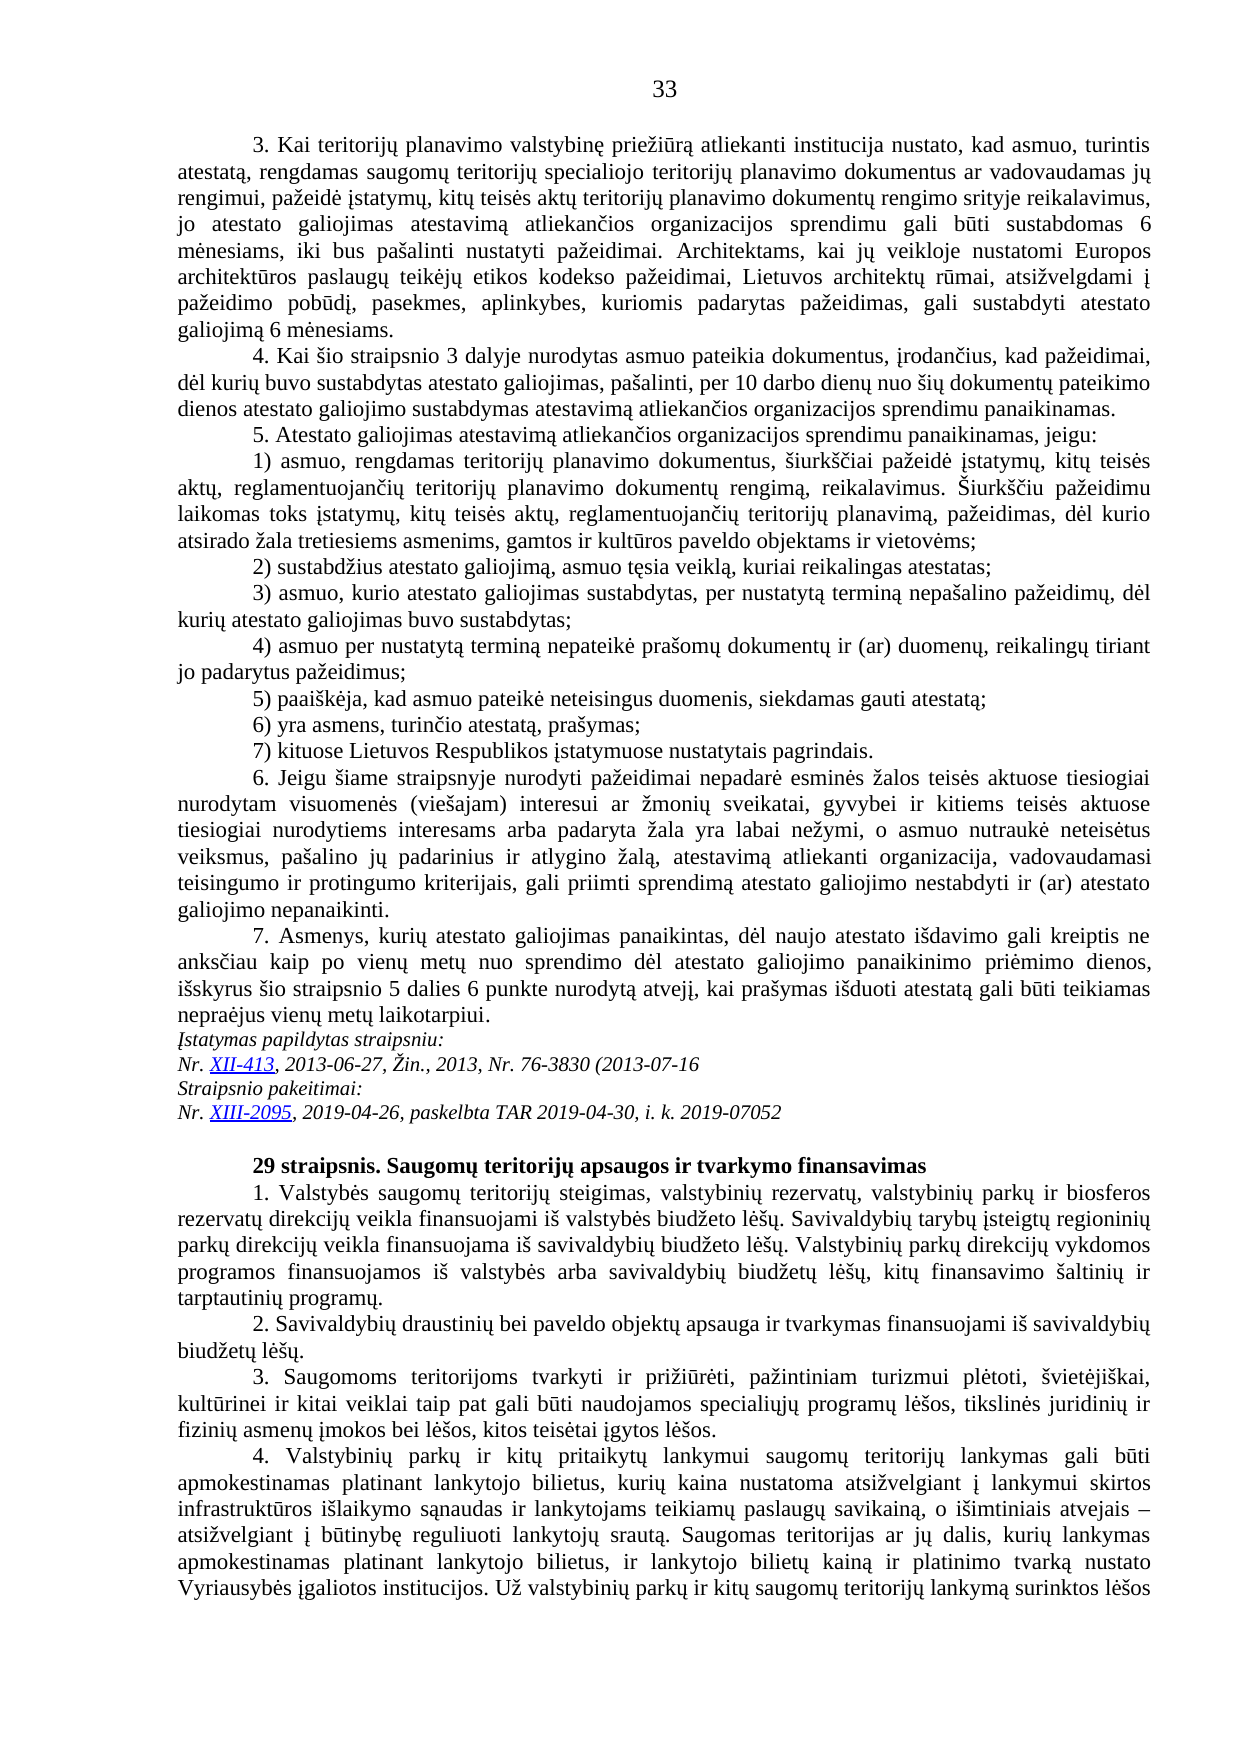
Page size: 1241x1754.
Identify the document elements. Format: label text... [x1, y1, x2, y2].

text Įstatymas papildytas straipsniu: [177, 1027, 1152, 1051]
text 4. Valstybinių parkų ir kitų pritaikytų lankymui saugomų teritorijų lankymas gali būti apmokestinamas platinant lankytojo bilietus, kurių kaina nustatoma atsižvelgiant į lankymui skirtos infrastruktūros išlaikymo sąnaudas ir lankytojams teikiamų paslaugų savikainą, o išimtiniais atvejais – atsižvelgiant į būtinybę reguliuoti lankytojų srautą. Saugomas teritorijas ar jų dalis, kurių lankymas apmokestinamas platinant lankytojo bilietus, ir lankytojo bilietų kainą ir platinimo tvarką nustato Vyriausybės įgaliotos institucijos. Už valstybinių parkų ir kitų saugomų teritorijų lankymą surinktos lėšos [177, 1442, 1152, 1600]
text 5) paaiškėja, kad asmuo pateikė neteisingus duomenis, siekdamas gauti atestatą; [177, 685, 1152, 711]
text 4) asmuo per nustatytą terminą nepateikė prašomų dokumentų ir (ar) duomenų, reikalingų tiriant jo padarytus pažeidimus; [177, 632, 1152, 685]
text 6) yra asmens, turinčio atestatą, prašymas; [177, 711, 1152, 737]
text 7. Asmenys, kurių atestato galiojimas panaikintas, dėl naujo atestato išdavimo gali kreiptis ne anksčiau kaip po vienų metų nuo sprendimo dėl atestato galiojimo panaikinimo priėmimo dienos, išskyrus šio straipsnio 5 dalies 6 punkte nurodytą atvejį, kai prašymas išduoti atestatą gali būti teikiamas nepraėjus vienų metų laikotarpiui. [177, 922, 1152, 1027]
text 5. Atestato galiojimas atestavimą atliekančios organizacijos sprendimu panaikinamas, jeigu: [177, 421, 1152, 448]
text 6. Jeigu šiame straipsnyje nurodyti pažeidimai nepadarė esminės žalos teisės aktuose tiesiogiai nurodytam visuomenės (viešajam) interesui ar žmonių sveikatai, gyvybei ir kitiems teisės aktuose tiesiogiai nurodytiems interesams arba padaryta žala yra labai nežymi, o asmuo nutraukė neteisėtus veiksmus, pašalino jų padarinius ir atlygino žalą, atestavimą atliekanti organizacija, vadovaudamasi teisingumo ir protingumo kriterijais, gali priimti sprendimą atestato galiojimo nestabdyti ir (ar) atestato galiojimo nepanaikinti. [177, 764, 1152, 922]
text Nr. XIII-2095, 2019-04-26, paskelbta TAR 2019-04-30, i. k. 2019-07052 [177, 1099, 1152, 1124]
text 1. Valstybės saugomų teritorijų steigimas, valstybinių rezervatų, valstybinių parkų ir biosferos rezervatų direkcijų veikla finansuojami iš valstybės biudžeto lėšų. Savivaldybių tarybų įsteigtų regioninių parkų direkcijų veikla finansuojama iš savivaldybių biudžeto lėšų. Valstybinių parkų direkcijų vykdomos programos finansuojamos iš valstybės arba savivaldybių biudžetų lėšų, kitų finansavimo šaltinių ir tarptautinių programų. [177, 1179, 1152, 1311]
text Nr. XII-413, 2013-06-27, Žin., 2013, Nr. 76-3830 (2013-07-16 [177, 1051, 1152, 1076]
text 7) kituose Lietuvos Respublikos įstatymuose nustatytais pagrindais. [177, 737, 1152, 764]
text 3) asmuo, kurio atestato galiojimas sustabdytas, per nustatytą terminą nepašalino pažeidimų, dėl kurių atestato galiojimas buvo sustabdytas; [177, 579, 1152, 632]
text 2. Savivaldybių draustinių bei paveldo objektų apsauga ir tvarkymas finansuojami iš savivaldybių biudžetų lėšų. [177, 1311, 1152, 1363]
text 2) sustabdžius atestato galiojimą, asmuo tęsia veiklą, kuriai reikalingas atestatas; [177, 553, 1152, 579]
text 1) asmuo, rengdamas teritorijų planavimo dokumentus, šiurkščiai pažeidė įstatymų, kitų teisės aktų, reglamentuojančių teritorijų planavimo dokumentų rengimą, reikalavimus. Šiurkščiu pažeidimu laikomas toks įstatymų, kitų teisės aktų, reglamentuojančių teritorijų planavimą, pažeidimas, dėl kurio atsirado žala tretiesiems asmenims, gamtos ir kultūros paveldo objektams ir vietovėms; [177, 448, 1152, 553]
text 3. Kai teritorijų planavimo valstybinę priežiūrą atliekanti institucija nustato, kad asmuo, turintis atestatą, rengdamas saugomų teritorijų specialiojo teritorijų planavimo dokumentus ar vadovaudamas jų rengimui, pažeidė įstatymų, kitų teisės aktų teritorijų planavimo dokumentų rengimo srityje reikalavimus, jo atestato galiojimas atestavimą atliekančios organizacijos sprendimu gali būti sustabdomas 6 mėnesiams, iki bus pašalinti nustatyti pažeidimai. Architektams, kai jų veikloje nustatomi Europos architektūros paslaugų teikėjų etikos kodekso pažeidimai, Lietuvos architektų rūmai, atsižvelgdami į pažeidimo pobūdį, pasekmes, aplinkybes, kuriomis padarytas pažeidimas, gali sustabdyti atestato galiojimą 6 mėnesiams. [177, 131, 1152, 342]
text 4. Kai šio straipsnio 3 dalyje nurodytas asmuo pateikia dokumentus, įrodančius, kad pažeidimai, dėl kurių buvo sustabdytas atestato galiojimas, pašalinti, per 10 darbo dienų nuo šių dokumentų pateikimo dienos atestato galiojimo sustabdymas atestavimą atliekančios organizacijos sprendimu panaikinamas. [177, 342, 1152, 421]
text 29 straipsnis. Saugomų teritorijų apsaugos ir tvarkymo finansavimas [177, 1152, 1152, 1179]
text Straipsnio pakeitimai: [177, 1076, 1152, 1099]
text 3. Saugomoms teritorijoms tvarkyti ir prižiūrėti, pažintiniam turizmui plėtoti, švietėjiškai, kultūrinei ir kitai veiklai taip pat gali būti naudojamos specialiųjų programų lėšos, tikslinės juridinių ir fizinių asmenų įmokos bei lėšos, kitos teisėtai įgytos lėšos. [177, 1363, 1152, 1442]
